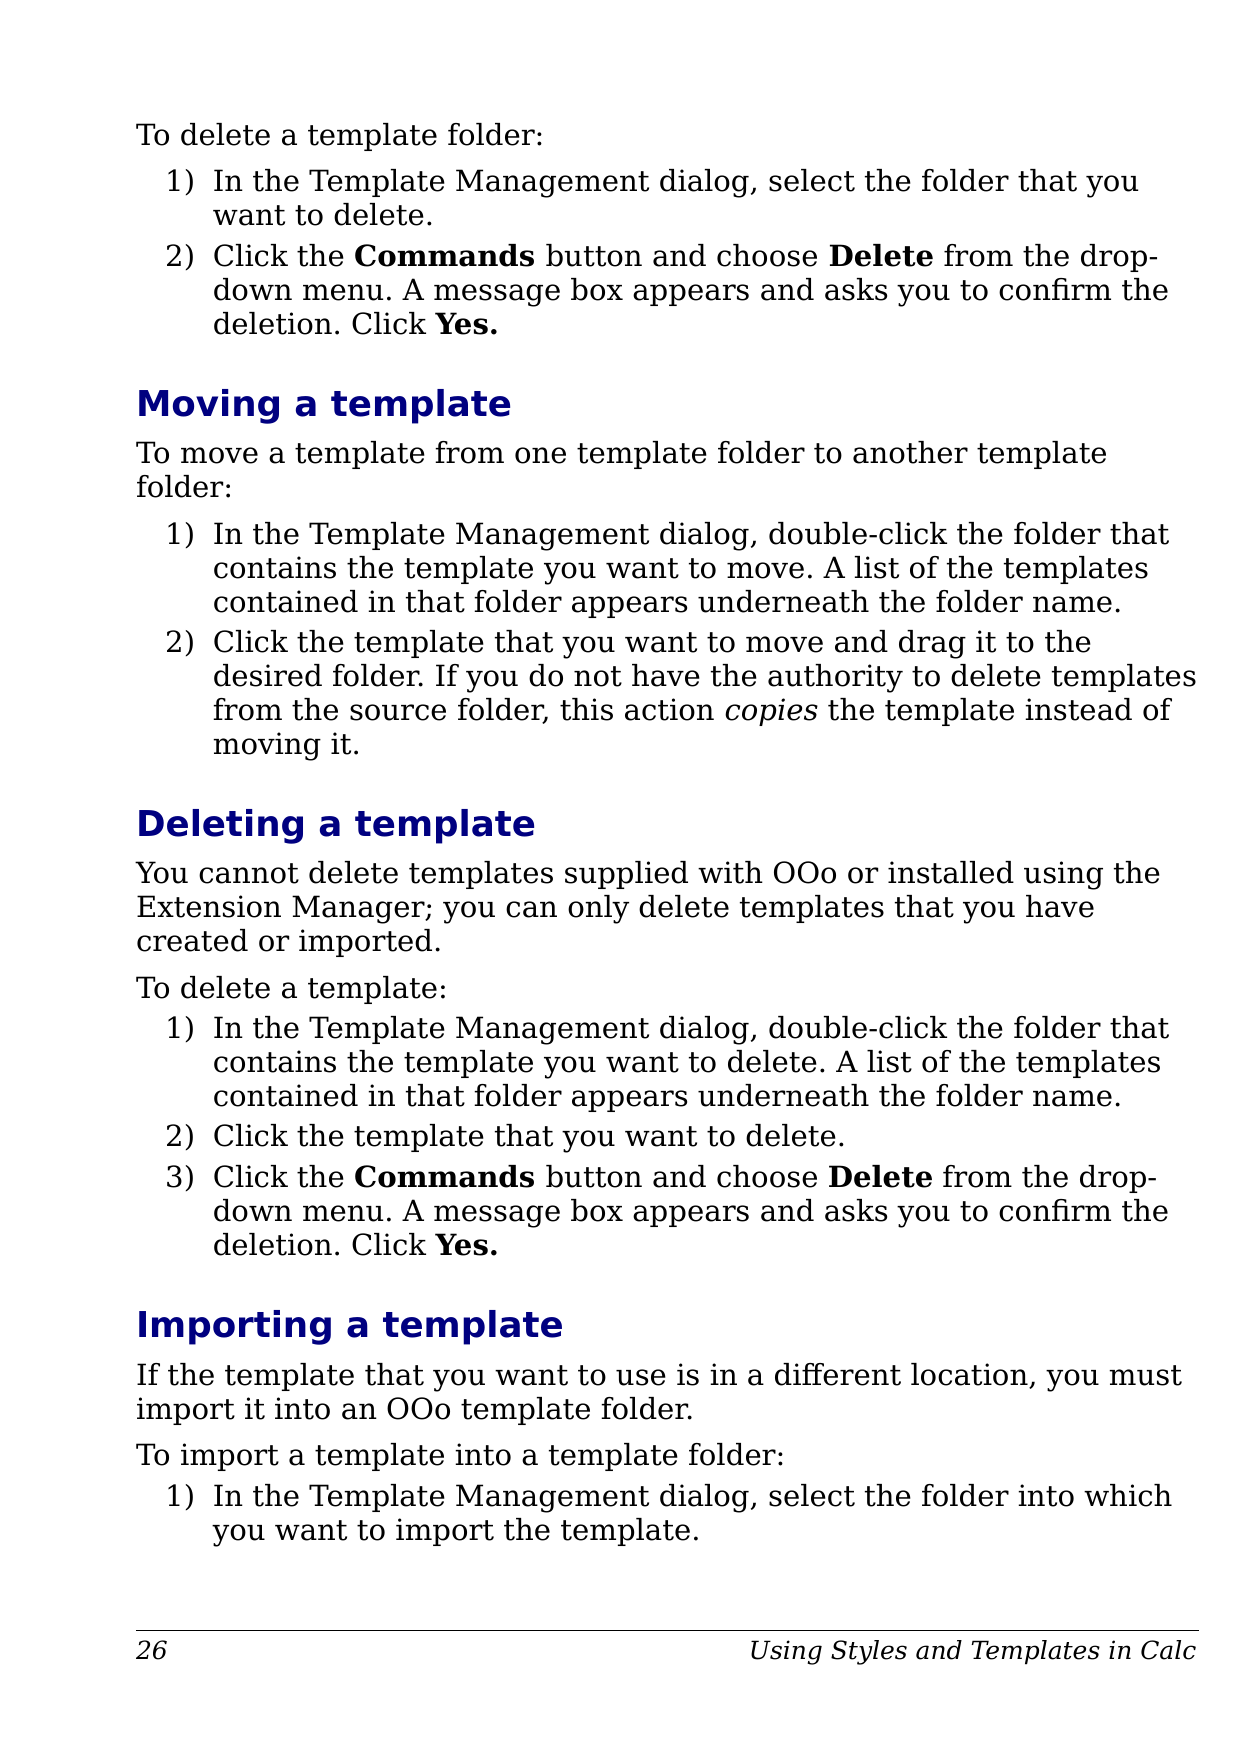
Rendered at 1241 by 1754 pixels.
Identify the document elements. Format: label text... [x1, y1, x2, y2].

text If the template that you want to use is in a different location, you must import it into an OOo template folder. [136, 1358, 1199, 1426]
subtitle Deleting a template [136, 803, 1199, 844]
list In the Template Management dialog, select the folder into which you want to import the template. [195, 1479, 1199, 1547]
list Click the template that you want to move and drag it to the desired folder. If you do not have the authority to delete templates from the source folder, this action copies the template instead of moving it. [195, 625, 1199, 761]
text You cannot delete templates supplied with OOo or installed using the Extension Manager; you can only delete templates that you have created or imported. [136, 857, 1199, 959]
list In the Template Management dialog, double-click the folder that contains the template you want to move. A list of the templates contained in that folder appears underneath the folder name. [195, 517, 1199, 619]
list In the Template Management dialog, double-click the folder that contains the template you want to delete. A list of the templates contained in that folder appears underneath the folder name. [195, 1012, 1199, 1113]
list Click the Commands button and choose Delete from the drop-down menu. A message box appears and asks you to confirm the deletion. Click Yes. [195, 239, 1199, 341]
list Click the template that you want to delete. [195, 1120, 1199, 1154]
list Click the Commands button and choose Delete from the drop-down menu. A message box appears and asks you to confirm the deletion. Click Yes. [195, 1160, 1199, 1262]
list To delete a template: [136, 971, 1199, 1005]
subtitle Importing a template [136, 1304, 1199, 1346]
list To import a template into a template folder: [136, 1438, 1199, 1472]
text To delete a template folder: [136, 118, 1199, 152]
subtitle Moving a template [136, 383, 1199, 424]
text To move a template from one template folder to another template folder: [136, 437, 1199, 505]
list In the Template Management dialog, select the folder that you want to delete. [195, 164, 1199, 232]
